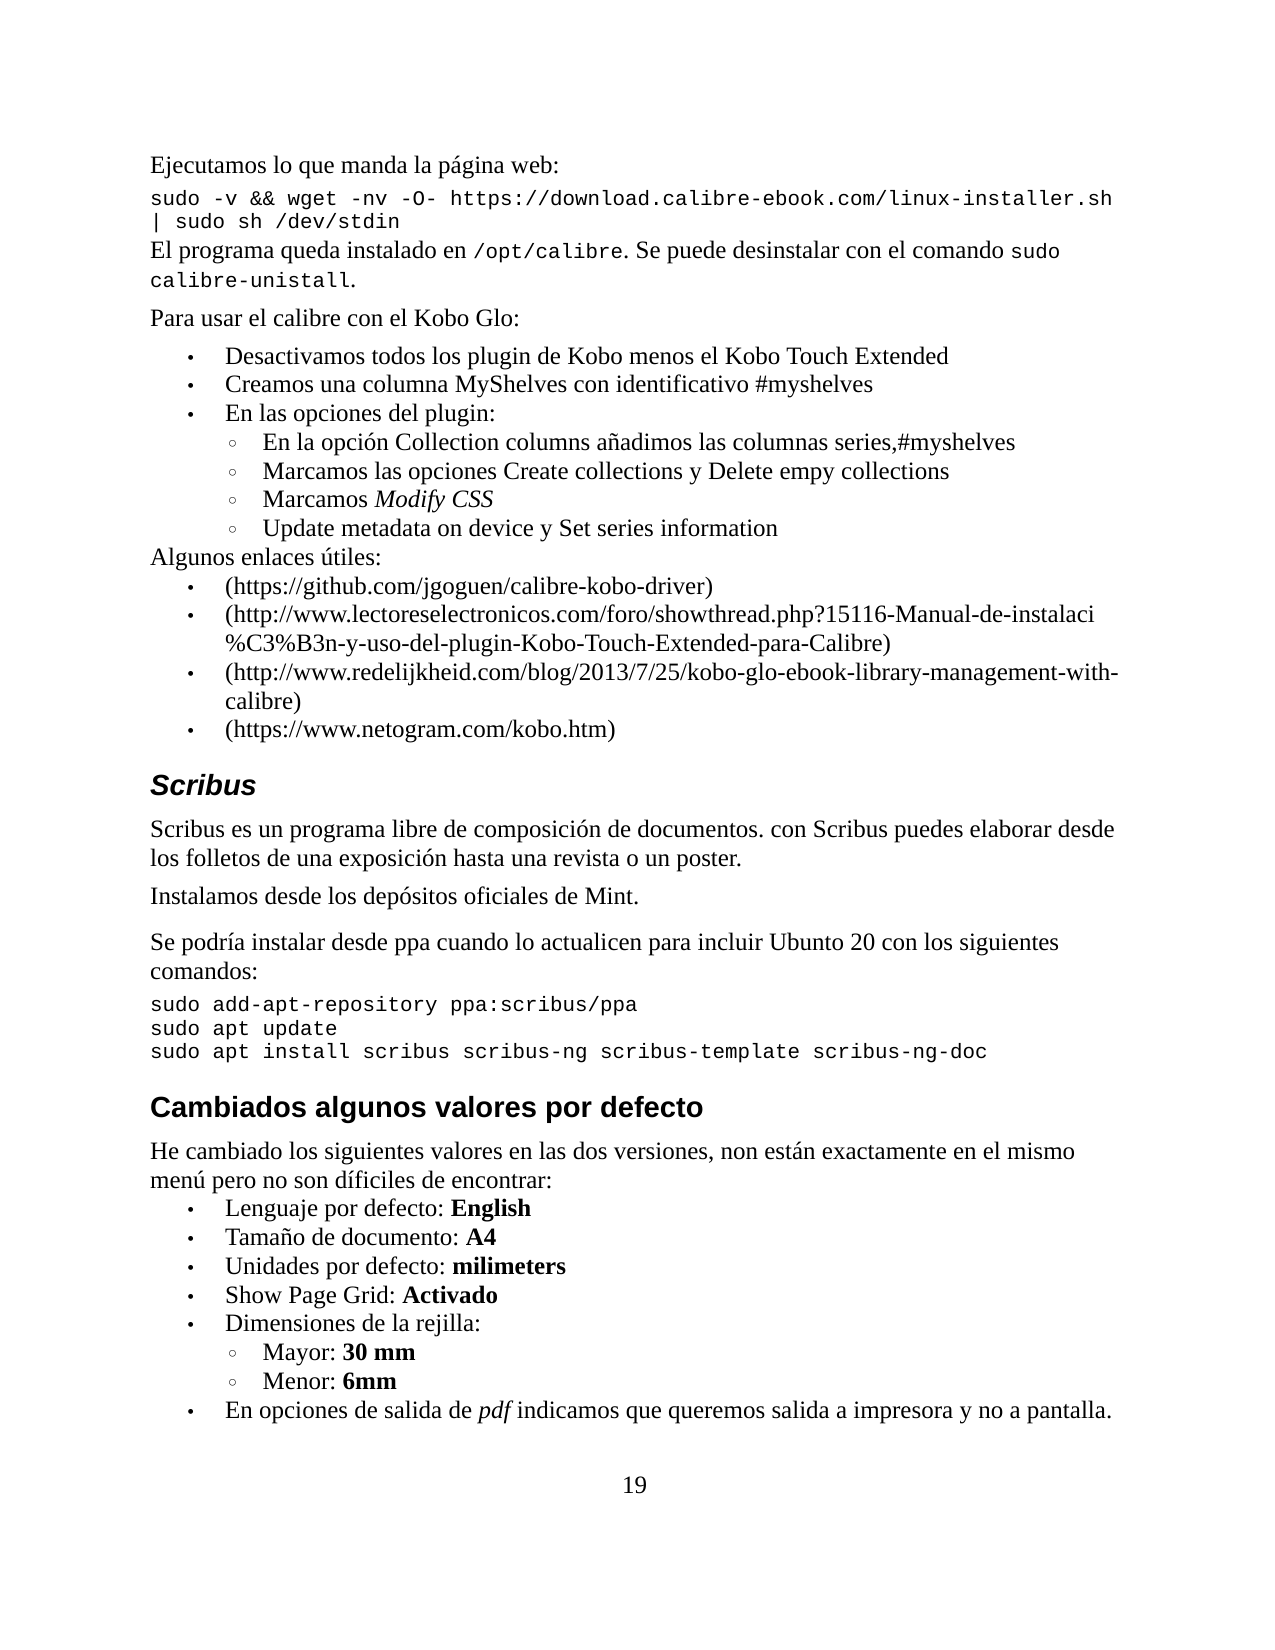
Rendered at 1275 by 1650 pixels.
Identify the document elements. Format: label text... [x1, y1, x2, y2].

list Mayor: 30 mm [225, 1337, 1125, 1366]
list En la opción Collection columns añadimos las columnas series,#myshelves [225, 427, 1125, 456]
list Tamaño de documento: A4 [187, 1222, 1125, 1251]
text sudo -v && wget -nv -O- https://download.calibre-ebook.com/linux-installer.sh | sudo sh /dev/stdin [150, 188, 1125, 235]
text sudo add-apt-repository ppa:scribus/ppa [150, 994, 1125, 1018]
text Para usar el calibre con el Kobo Glo: [150, 303, 1125, 332]
list Dimensiones de la rejilla: [187, 1308, 1125, 1337]
text Ejecutamos lo que manda la página web: [150, 150, 1125, 179]
list Creamos una columna MyShelves con identificativo #myshelves [187, 369, 1125, 398]
list (https://github.com/jgoguen/calibre-kobo-driver) [187, 571, 1125, 599]
list Menor: 6mm [225, 1366, 1125, 1395]
list Marcamos las opciones Create collections y Delete empy collections [225, 456, 1125, 484]
text Instalamos desde los depósitos oficiales de Mint. [150, 881, 1125, 909]
text Scribus es un programa libre de composición de documentos. con Scribus puedes elaborar desde los folletos de una exposición hasta una revista o un poster. [150, 814, 1125, 872]
text sudo apt install scribus scribus-ng scribus-template scribus-ng-doc [150, 1041, 1125, 1065]
list (http://www.lectoreselectronicos.com/foro/showthread.php?15116-Manual-de-instalaci%C3%B3n-y-uso-del-plugin-Kobo-Touch-Extended-para-Calibre) [187, 599, 1125, 657]
subtitle Cambiados algunos valores por defecto [150, 1090, 1125, 1123]
list Update metadata on device y Set series information [225, 513, 1125, 542]
text He cambiado los siguientes valores en las dos versiones, non están exactamente en el mismo menú pero no son díficiles de encontrar: [150, 1136, 1125, 1193]
list Show Page Grid: Activado [187, 1280, 1125, 1308]
list Marcamos Modify CSS [225, 484, 1125, 513]
list Unidades por defecto: milimeters [187, 1251, 1125, 1280]
text sudo apt update [150, 1018, 1125, 1041]
list Lenguaje por defecto: English [187, 1193, 1125, 1222]
text Algunos enlaces útiles: [150, 542, 1125, 571]
text Se podría instalar desde ppa cuando lo actualicen para incluir Ubunto 20 con los siguientes comandos: [150, 927, 1125, 985]
list (https://www.netogram.com/kobo.htm) [187, 714, 1125, 743]
list En opciones de salida de pdf indicamos que queremos salida a impresora y no a pantalla. [187, 1395, 1125, 1423]
list (http://www.redelijkheid.com/blog/2013/7/25/kobo-glo-ebook-library-management-with-calibre) [187, 657, 1125, 714]
list En las opciones del plugin: [187, 398, 1125, 427]
subtitle Scribus [150, 768, 1125, 802]
list Desactivamos todos los plugin de Kobo menos el Kobo Touch Extended [187, 341, 1125, 369]
text El programa queda instalado en /opt/calibre. Se puede desinstalar con el comando sudo calibre-unistall. [150, 235, 1125, 294]
